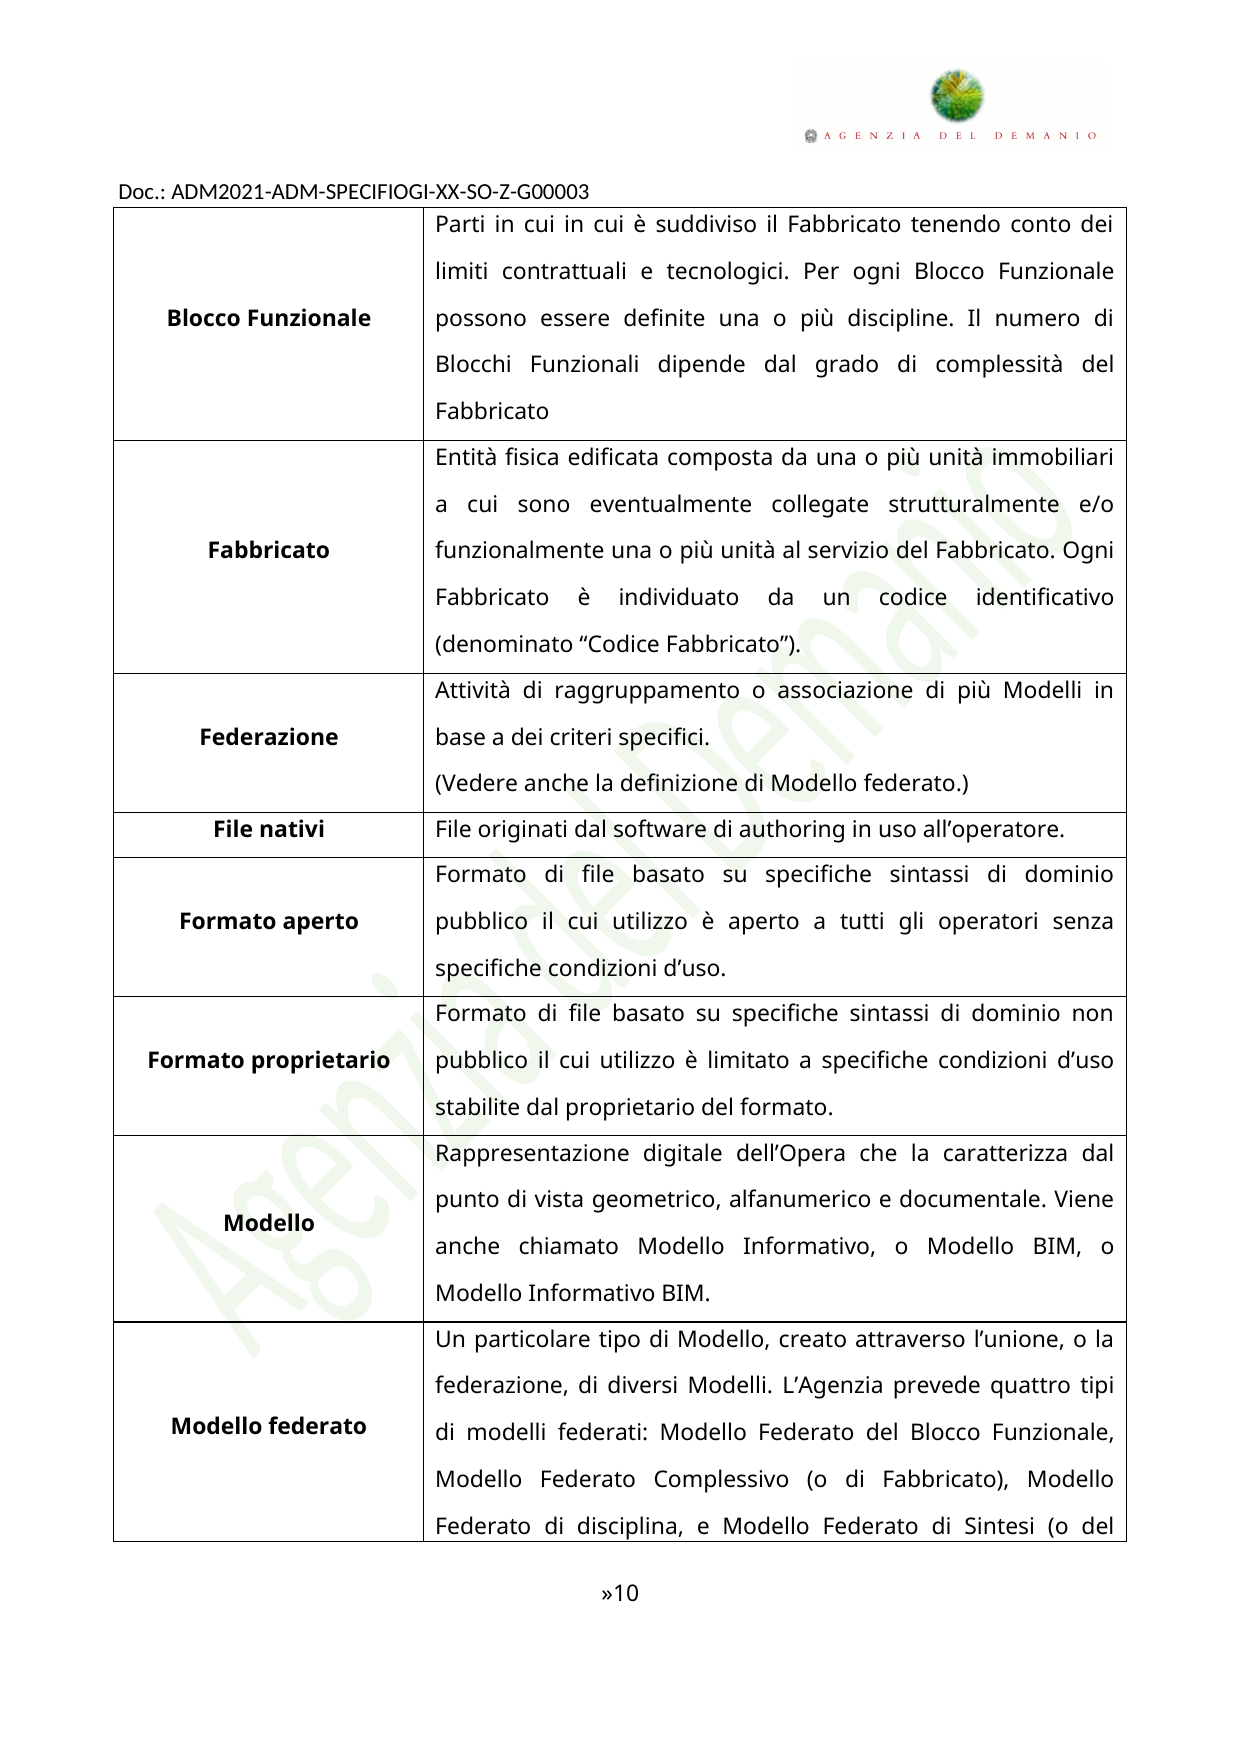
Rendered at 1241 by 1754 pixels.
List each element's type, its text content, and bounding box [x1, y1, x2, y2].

table_cell Fabbricato [114, 441, 423, 672]
table_cell Formato di file basato su specifiche sintassi di dominio pubblico il cui utilizzo è aperto a tutti gli operatori senza specifiche condizioni d’uso. [424, 858, 563, 996]
table_cell Blocco Funzionale [114, 208, 423, 439]
table_cell File originati dal software di authoring in uso all’operatore. [756, 813, 1126, 857]
table_cell File originati dal software di authoring in uso all’operatore. [694, 813, 749, 851]
table_cell Federazione [114, 674, 423, 812]
table_cell Rappresentazione digitale dell’Opera che la caratterizza dal punto di vista geometrico, alfanumerico e documentale. Viene anche chiamato Modello Informativo, o Modello BIM, o Modello Informativo BIM. [424, 1136, 1126, 1321]
table_cell Formato proprietario [114, 997, 423, 1135]
table_cell File nativi [114, 813, 423, 857]
table_cell Entità fisica edificata composta da una o più unità immobiliari a cui sono eventualmente collegate strutturalmente e/o funzionalmente una o più unità al servizio del Fabbricato. Ogni Fabbricato è individuato da un codice identificativo (denominato “Codice Fabbricato”). [424, 441, 1126, 672]
table_cell Modello [114, 1136, 423, 1321]
table_cell Formato di file basato su specifiche sintassi di dominio pubblico il cui utilizzo è aperto a tutti gli operatori senza specifiche condizioni d’uso. [527, 917, 600, 993]
table_cell Parti in cui in cui è suddiviso il Fabbricato tenendo conto dei limiti contrattuali e tecnologici. Per ogni Blocco Funzionale possono essere definite una o più discipline. Il numero di Blocchi Funzionali dipende dal grado di complessità del Fabbricato [424, 208, 1126, 439]
table_cell Un particolare tipo di Modello, creato attraverso l’unione, o la federazione, di diversi Modelli. L’Agenzia prevede quattro tipi di modelli federati: Modello Federato del Blocco Funzionale, Modello Federato Complessivo (o di Fabbricato), Modello Federato di disciplina, e Modello Federato di Sintesi (o del [424, 1323, 1126, 1541]
table_cell File originati dal software di authoring in uso all’operatore. [605, 813, 718, 857]
table_cell File originati dal software di authoring in uso all’operatore. [424, 813, 630, 857]
table_cell Formato di file basato su specifiche sintassi di dominio pubblico il cui utilizzo è aperto a tutti gli operatori senza specifiche condizioni d’uso. [508, 858, 1126, 996]
table_cell Attività di raggruppamento o associazione di più Modelli in base a dei criteri specifici. (Vedere anche la definizione di Modello federato.) [424, 674, 1126, 812]
table_cell Formato aperto [114, 858, 423, 996]
table_cell Modello federato [114, 1323, 423, 1541]
table_cell Formato di file basato su specifiche sintassi di dominio non pubblico il cui utilizzo è limitato a specifiche condizioni d’uso stabilite dal proprietario del formato. [424, 997, 1126, 1135]
